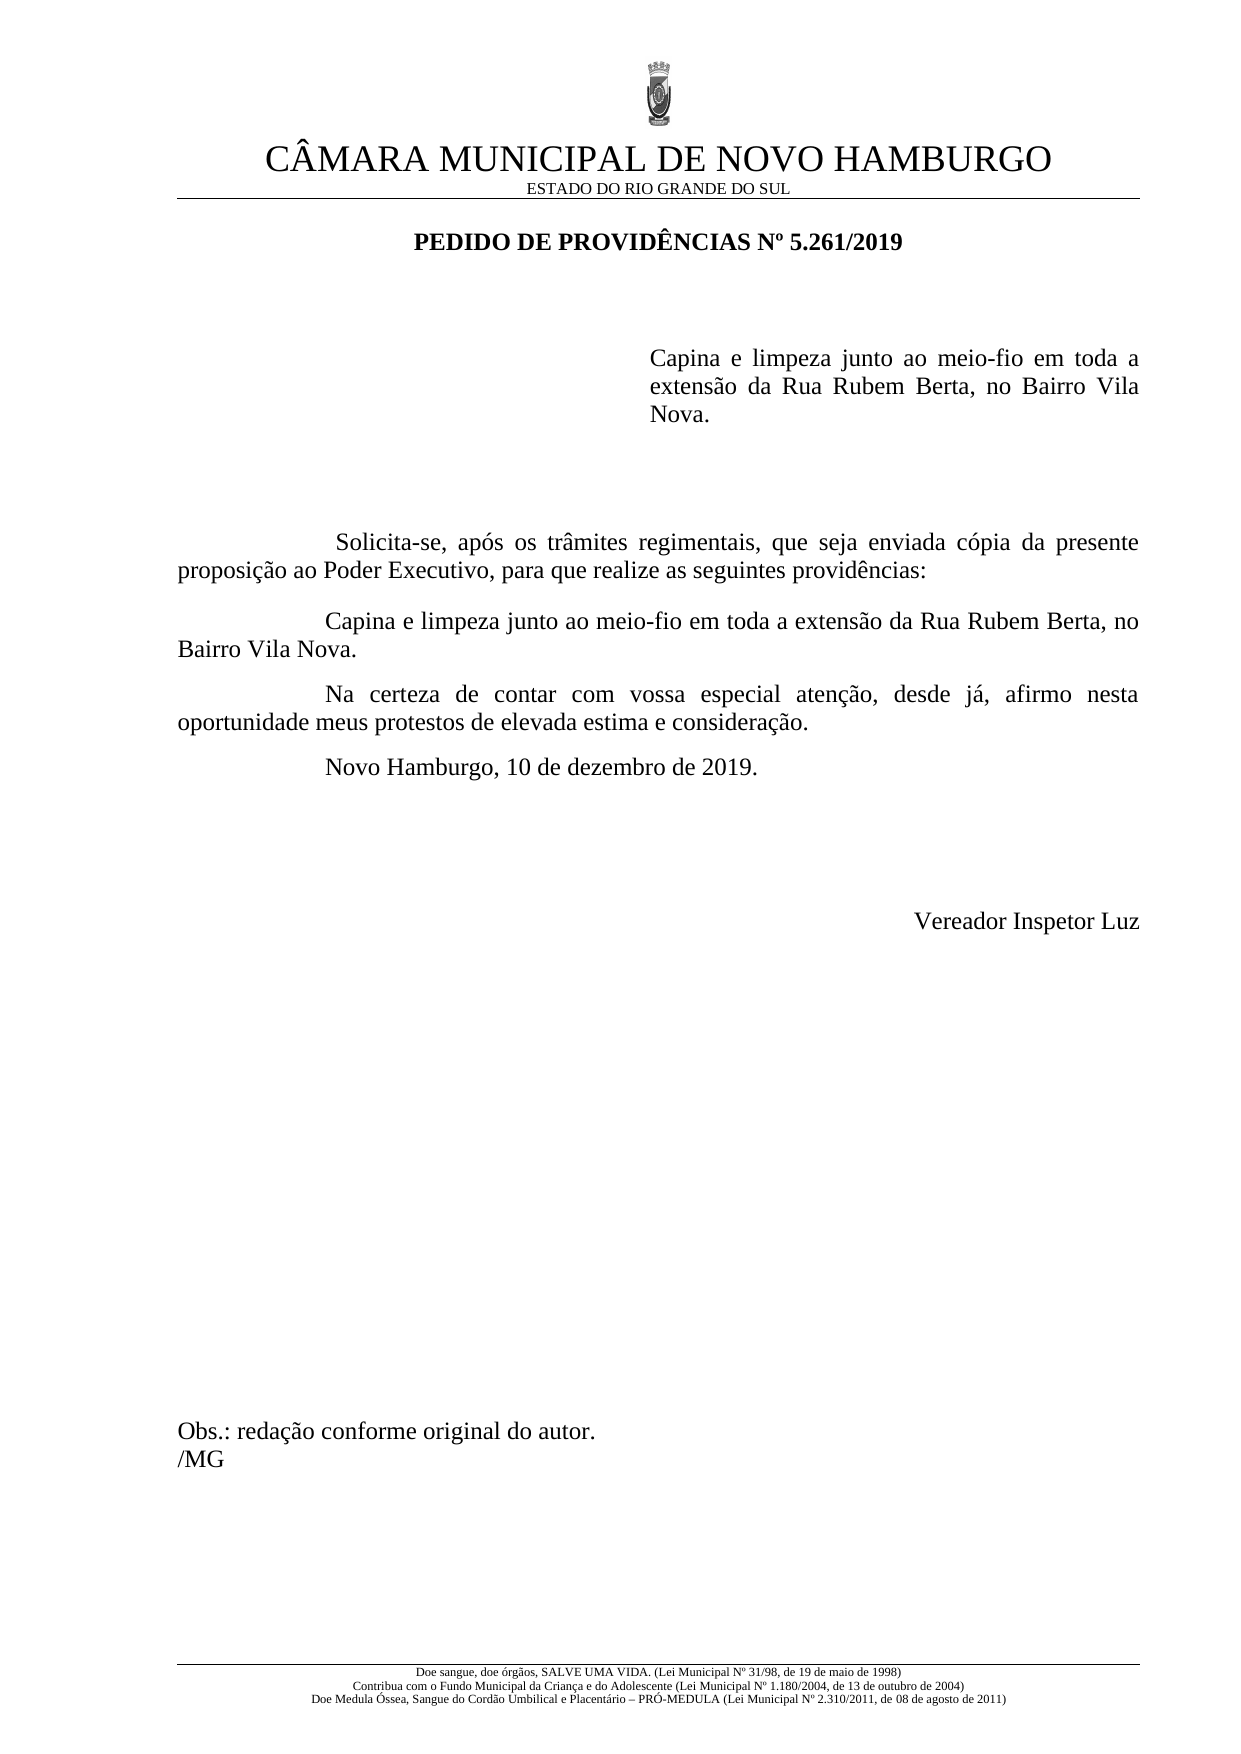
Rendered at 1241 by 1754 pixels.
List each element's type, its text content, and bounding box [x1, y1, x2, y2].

text Novo Hamburgo, 10 de dezembro de 2019. [177, 753, 1140, 781]
text Capina e limpeza junto ao meio-fio em toda a extensão da Rua Rubem Berta, no Bairro Vila Nova. [177, 607, 1140, 662]
text PEDIDO DE PROVIDÊNCIAS Nº 5.261/2019 [177, 228, 1140, 256]
text Solicita-se, após os trâmites regimentais, que seja enviada cópia da presente proposição ao Poder Executivo, para que realize as seguintes providências: [177, 528, 1140, 583]
text Obs.: redação conforme original do autor. [177, 1417, 1140, 1445]
text Capina e limpeza junto ao meio-fio em toda a extensão da Rua Rubem Berta, no Bairro Vila Nova. [649, 344, 1140, 428]
text Na certeza de contar com vossa especial atenção, desde já, afirmo nesta oportunidade meus protestos de elevada estima e consideração. [177, 680, 1140, 736]
text /MG [177, 1445, 1140, 1473]
text Vereador Inspetor Luz [177, 907, 1140, 935]
